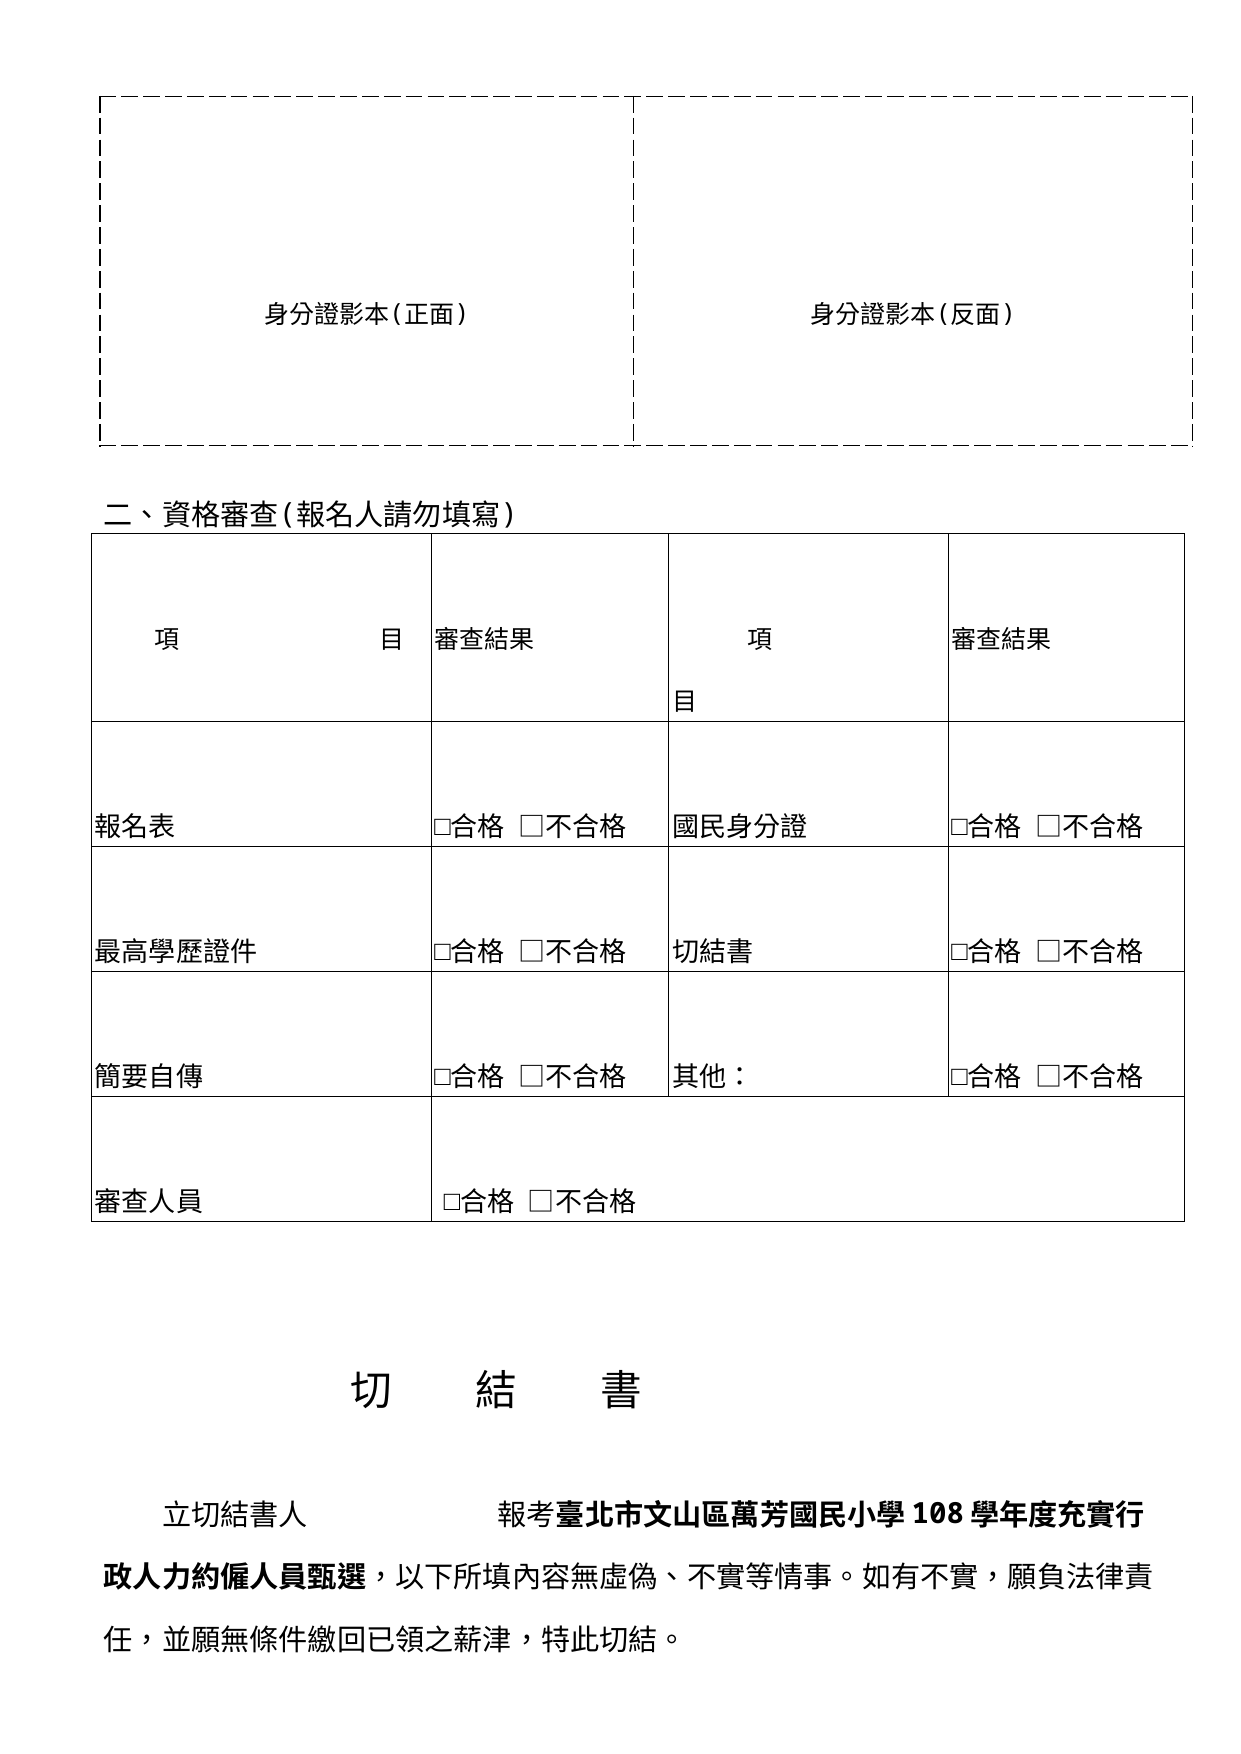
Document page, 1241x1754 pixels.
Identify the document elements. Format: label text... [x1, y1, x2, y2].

table_cell 報名表 [92, 722, 431, 846]
text 立切結書人 報考臺北市文山區萬芳國民小學108學年度充實行政人力約僱人員甄選，以下所填內容無虛偽、不實等情事。如有不實，願負法律責任，並願無條件繳回已領之薪津，特此切結。 [103, 1408, 1167, 1658]
table_header 項 目 [92, 534, 431, 721]
table_cell 國民身分證 [669, 722, 948, 846]
table_header 身分證影本(正面) [100, 96, 633, 445]
table_cell 審查人員 [92, 1097, 431, 1221]
table_header 審查結果 [432, 534, 668, 721]
table_cell 其他： [669, 972, 948, 1096]
table_header 審查結果 [949, 534, 1184, 721]
table_cell □合格 □不合格 [949, 722, 1184, 846]
table_header 身分證影本(反面) [634, 96, 1193, 445]
table_cell 簡要自傳 [92, 972, 431, 1096]
table_cell □合格 □不合格 [432, 1097, 1184, 1221]
text [968, 1313, 1076, 1368]
table_cell □合格 □不合格 [432, 847, 668, 971]
table_cell □合格 □不合格 [432, 722, 668, 846]
table_cell □合格 □不合格 [949, 972, 1184, 1096]
table_cell □合格 □不合格 [432, 972, 668, 1096]
table_cell 最高學歷證件 [92, 847, 431, 971]
table_header 項 目 [669, 534, 948, 721]
text 二、資格審查(報名人請勿填寫) [103, 471, 1167, 533]
table_cell □合格 □不合格 [949, 847, 1184, 971]
text 切 結 書 [103, 1346, 1167, 1408]
table_cell 切結書 [669, 847, 948, 971]
